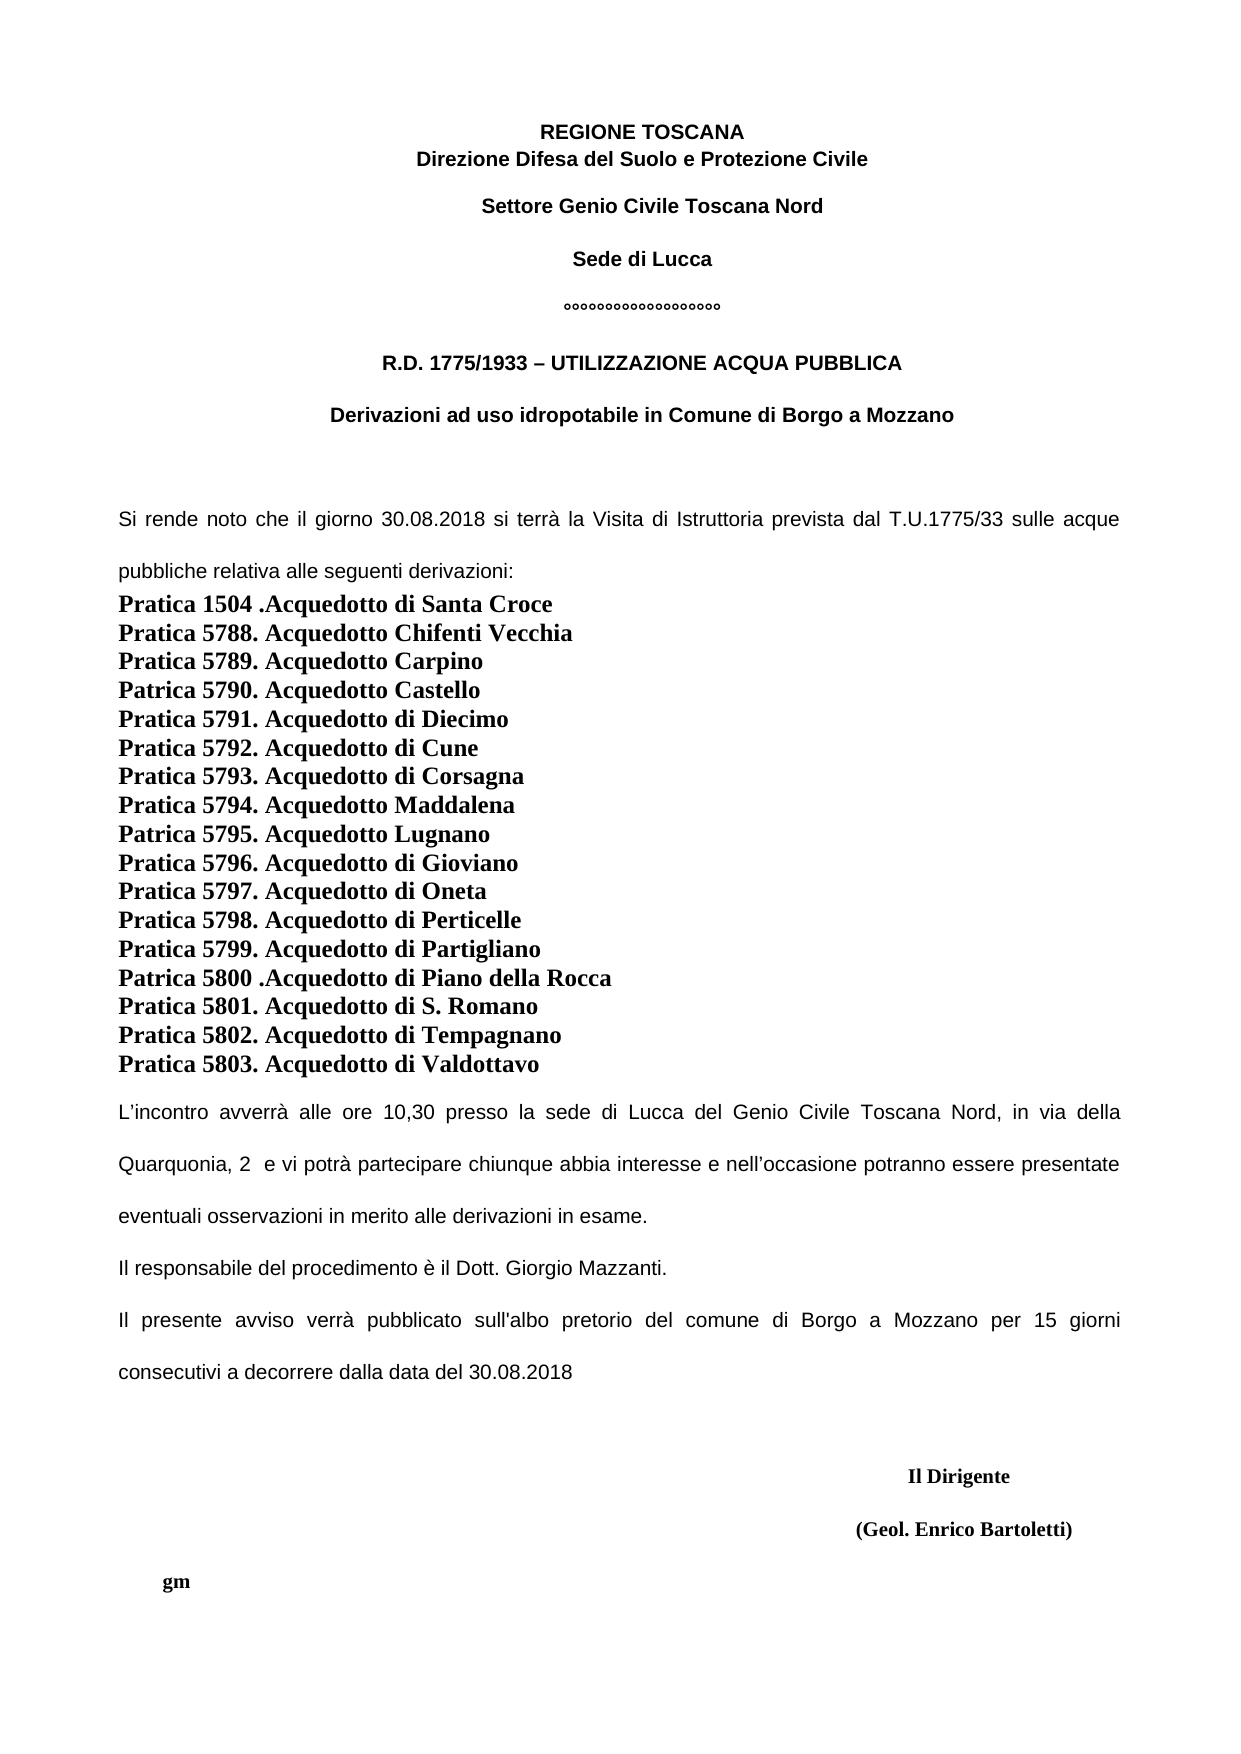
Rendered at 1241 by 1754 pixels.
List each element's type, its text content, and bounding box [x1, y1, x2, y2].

text Pratica 5794. Acquedotto Maddalena [118, 790, 1110, 819]
text Pratica 5793. Acquedotto di Corsagna [118, 761, 1110, 790]
text Patrica 5795. Acquedotto Lugnano [118, 819, 1110, 848]
text Pratica 5801. Acquedotto di S. Romano [118, 991, 1110, 1020]
text L’incontro avverrà alle ore 10,30 presso la sede di Lucca del Genio Civile Toscana Nord, in via della Quarquonia, 2 e vi potrà partecipare chiunque abbia interesse e nell’occasione potranno essere presentate eventuali osservazioni in merito alle derivazioni in esame. [118, 1078, 1122, 1234]
text Direzione Difesa del Suolo e Protezione Civile [162, 145, 1122, 172]
text Pratica 5788. Acquedotto Chifenti Vecchia [118, 618, 1110, 646]
text Pratica 5797. Acquedotto di Oneta [118, 876, 1110, 905]
text Pratica 5803. Acquedotto di Valdottavo [118, 1049, 1110, 1078]
text Pratica 5792. Acquedotto di Cune [118, 733, 1110, 761]
text Il responsabile del procedimento è il Dott. Giorgio Mazzanti. [118, 1234, 1122, 1286]
text Pratica 5789. Acquedotto Carpino [118, 646, 1110, 675]
text °°°°°°°°°°°°°°°°°°° [162, 276, 1122, 328]
text Pratica 5802. Acquedotto di Tempagnano [118, 1020, 1110, 1049]
text Derivazioni ad uso idropotabile in Comune di Borgo a Mozzano [162, 381, 1122, 433]
text Pratica 5799. Acquedotto di Partigliano [118, 934, 1110, 963]
text Patrica 5790. Acquedotto Castello [118, 675, 1110, 704]
text Sede di Lucca [162, 224, 1122, 276]
text Pratica 5791. Acquedotto di Diecimo [118, 704, 1110, 733]
text REGIONE TOSCANA [162, 118, 1122, 145]
text Pratica 5796. Acquedotto di Gioviano [118, 848, 1110, 876]
text Pratica 5798. Acquedotto di Perticelle [118, 905, 1110, 934]
text Settore Genio Civile Toscana Nord [118, 172, 1240, 224]
text Patrica 5800 .Acquedotto di Piano della Rocca [118, 963, 1110, 991]
text Pratica 1504 .Acquedotto di Santa Croce [118, 589, 1110, 618]
text Si rende noto che il giorno 30.08.2018 si terrà la Visita di Istruttoria prevista dal T.U.1775/33 sulle acque pubbliche relativa alle seguenti derivazioni: [118, 485, 1122, 589]
text Il presente avviso verrà pubblicato sull'albo pretorio del comune di Borgo a Mozzano per 15 giorni consecutivi a decorrere dalla data del 30.08.2018 [118, 1286, 1122, 1390]
text R.D. 1775/1933 – UTILIZZAZIONE ACQUA PUBBLICA [162, 328, 1122, 381]
text Il Dirigente [162, 1442, 1122, 1494]
text gm [162, 1546, 1122, 1598]
text (Geol. Enrico Bartoletti) [162, 1494, 1122, 1546]
